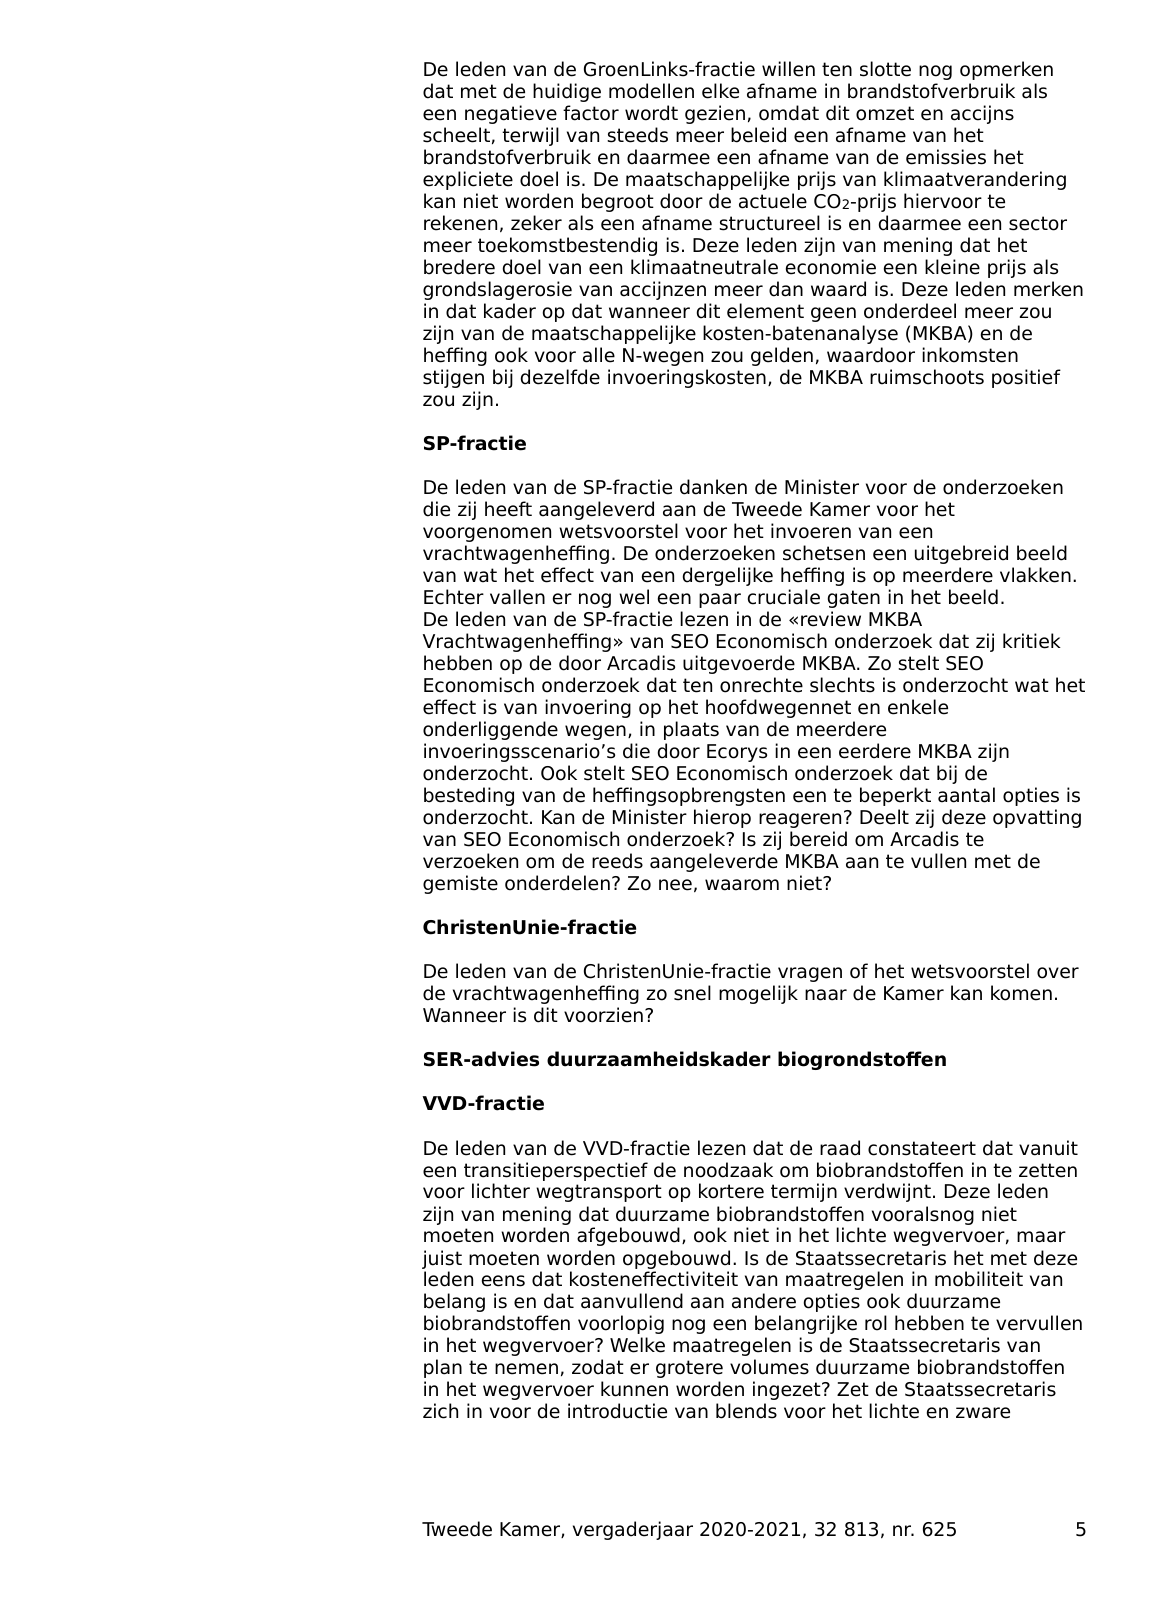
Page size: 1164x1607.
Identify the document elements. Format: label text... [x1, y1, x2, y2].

text De leden van de GroenLinks-fractie willen ten slotte nog opmerken dat met de huidige modellen elke afname in brandstofverbruik als een negatieve factor wordt gezien, omdat dit omzet en accijns scheelt, terwijl van steeds meer beleid een afname van het brandstofverbruik en daarmee een afname van de emissies het expliciete doel is. De maatschappelijke prijs van klimaatverandering kan niet worden begroot door de actuele CO2-prijs hiervoor te rekenen, zeker als een afname structureel is en daarmee een sector meer toekomstbestendig is. Deze leden zijn van mening dat het bredere doel van een klimaatneutrale economie een kleine prijs als grondslagerosie van accijnzen meer dan waard is. Deze leden merken in dat kader op dat wanneer dit element geen onderdeel meer zou zijn van de maatschappelijke kosten-batenanalyse (MKBA) en de heffing ook voor alle N-wegen zou gelden, waardoor inkomsten stijgen bij dezelfde invoeringskosten, de MKBA ruimschoots positief zou zijn. [422, 59, 1087, 411]
text De leden van de ChristenUnie-fractie vragen of het wetsvoorstel over de vrachtwagenheffing zo snel mogelijk naar de Kamer kan komen. Wanneer is dit voorzien? [422, 961, 1087, 1027]
text De leden van de VVD-fractie lezen dat de raad constateert dat vanuit een transitieperspectief de noodzaak om biobrandstoffen in te zetten voor lichter wegtransport op kortere termijn verdwijnt. Deze leden zijn van mening dat duurzame biobrandstoffen vooralsnog niet moeten worden afgebouwd, ook niet in het lichte wegvervoer, maar juist moeten worden opgebouwd. Is de Staatssecretaris het met deze leden eens dat kosteneffectiviteit van maatregelen in mobiliteit van belang is en dat aanvullend aan andere opties ook duurzame biobrandstoffen voorlopig nog een belangrijke rol hebben te vervullen in het wegvervoer? Welke maatregelen is de Staatssecretaris van plan te nemen, zodat er grotere volumes duurzame biobrandstoffen in het wegvervoer kunnen worden ingezet? Zet de Staatssecretaris zich in voor de introductie van blends voor het lichte en zware [422, 1137, 1087, 1423]
subtitle VVD-fractie [422, 1093, 1087, 1115]
subtitle ChristenUnie-fractie [422, 917, 1087, 939]
text De leden van de SP-fractie lezen in de «review MKBA Vrachtwagenheffing» van SEO Economisch onderzoek dat zij kritiek hebben op de door Arcadis uitgevoerde MKBA. Zo stelt SEO Economisch onderzoek dat ten onrechte slechts is onderzocht wat het effect is van invoering op het hoofdwegennet en enkele onderliggende wegen, in plaats van de meerdere invoeringsscenario’s die door Ecorys in een eerdere MKBA zijn onderzocht. Ook stelt SEO Economisch onderzoek dat bij de besteding van de heffingsopbrengsten een te beperkt aantal opties is onderzocht. Kan de Minister hierop reageren? Deelt zij deze opvatting van SEO Economisch onderzoek? Is zij bereid om Arcadis te verzoeken om de reeds aangeleverde MKBA aan te vullen met de gemiste onderdelen? Zo nee, waarom niet? [422, 609, 1087, 895]
text De leden van de SP-fractie danken de Minister voor de onderzoeken die zij heeft aangeleverd aan de Tweede Kamer voor het voorgenomen wetsvoorstel voor het invoeren van een vrachtwagenheffing. De onderzoeken schetsen een uitgebreid beeld van wat het effect van een dergelijke heffing is op meerdere vlakken. Echter vallen er nog wel een paar cruciale gaten in het beeld. [422, 477, 1087, 609]
subtitle SER-advies duurzaamheidskader biogrondstoffen [422, 1049, 1087, 1071]
subtitle SP-fractie [422, 433, 1087, 455]
